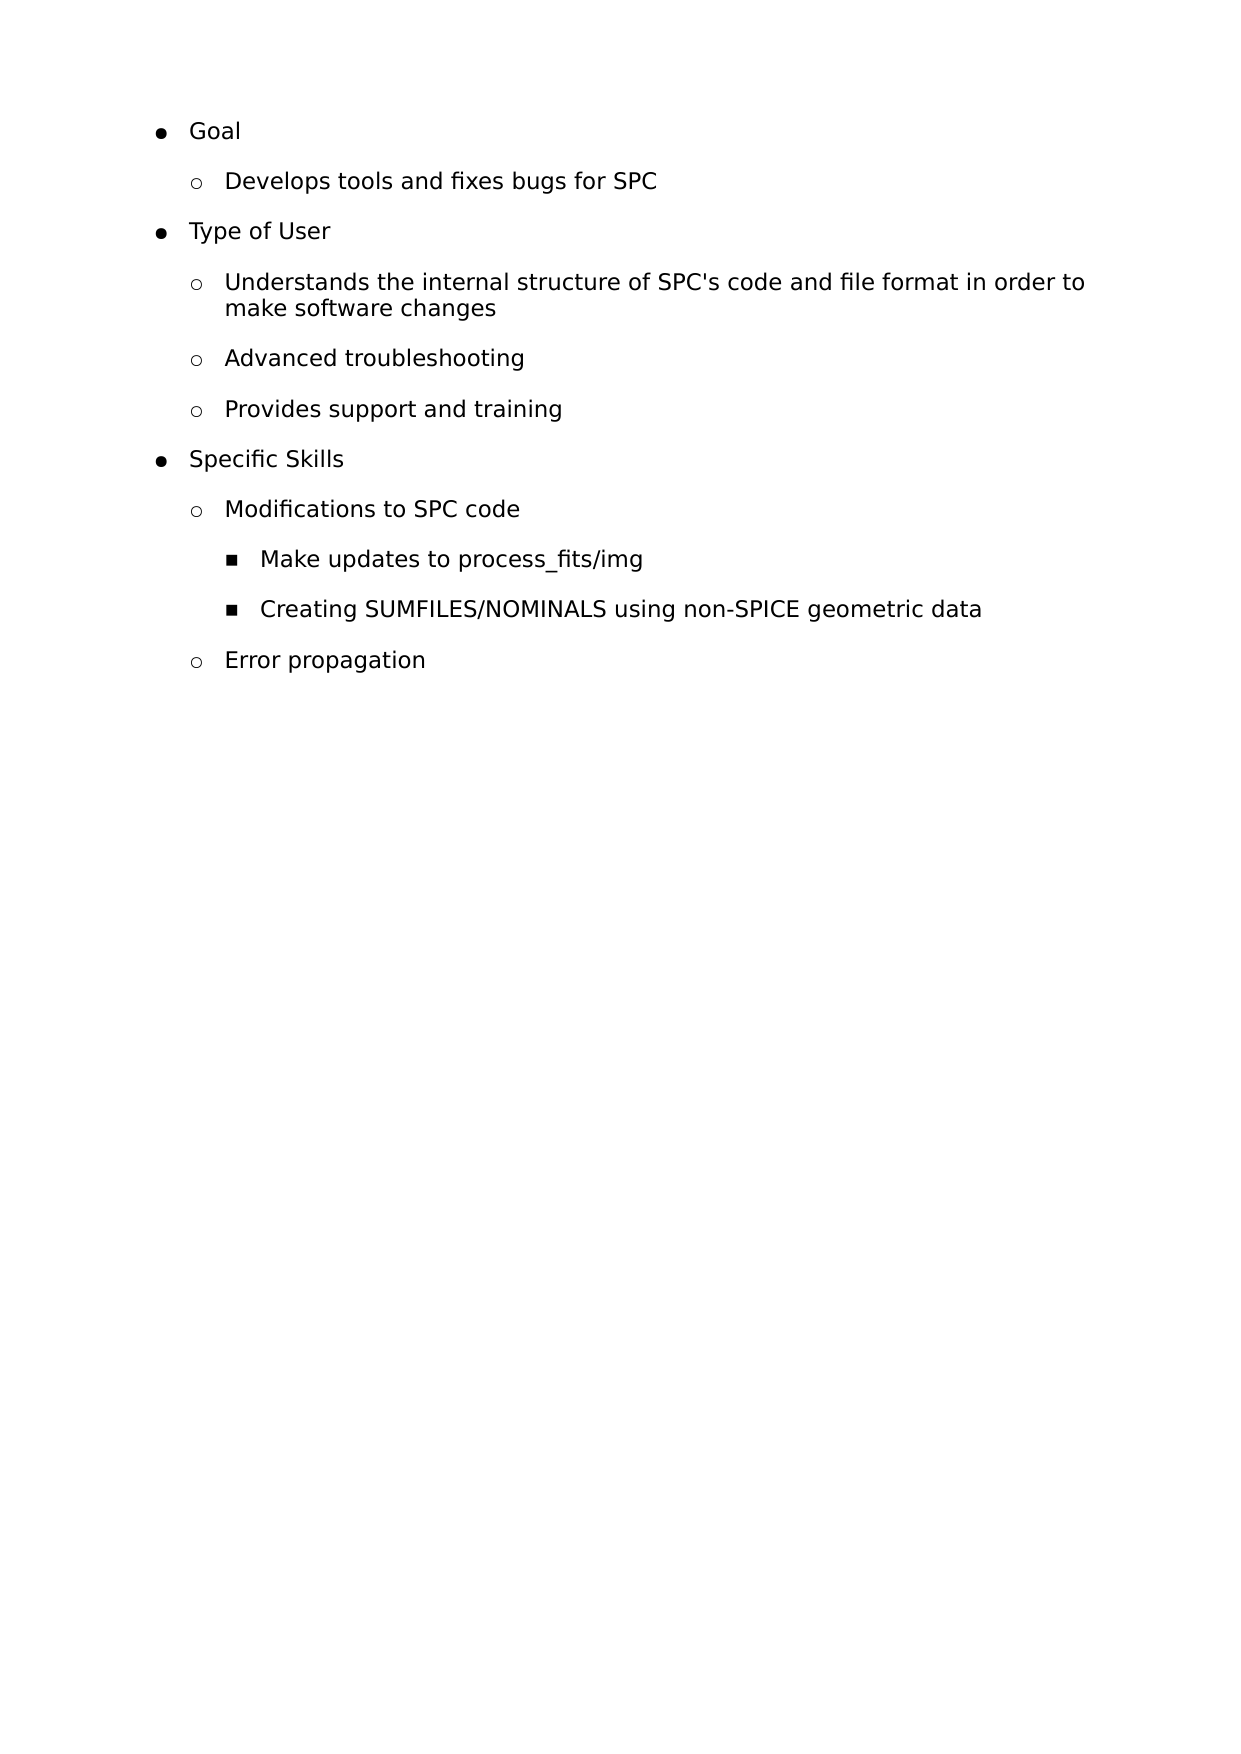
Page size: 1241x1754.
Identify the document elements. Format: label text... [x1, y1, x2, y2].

list Develops tools and fixes bugs for SPC [189, 168, 1122, 195]
list Error propagation [189, 647, 1122, 673]
list Advanced troubleshooting [189, 346, 1122, 372]
list Goal [153, 118, 1122, 145]
list Creating SUMFILES/NOMINALS using non-SPICE geometric data [224, 597, 1122, 623]
list Understands the internal structure of SPC's code and file format in order to make software changes [189, 269, 1122, 322]
list Type of User [153, 218, 1122, 245]
list Make updates to process_fits/img [224, 546, 1122, 573]
list Provides support and training [189, 396, 1122, 422]
list Modifications to SPC code [189, 496, 1122, 523]
list Specific Skills [153, 446, 1122, 473]
